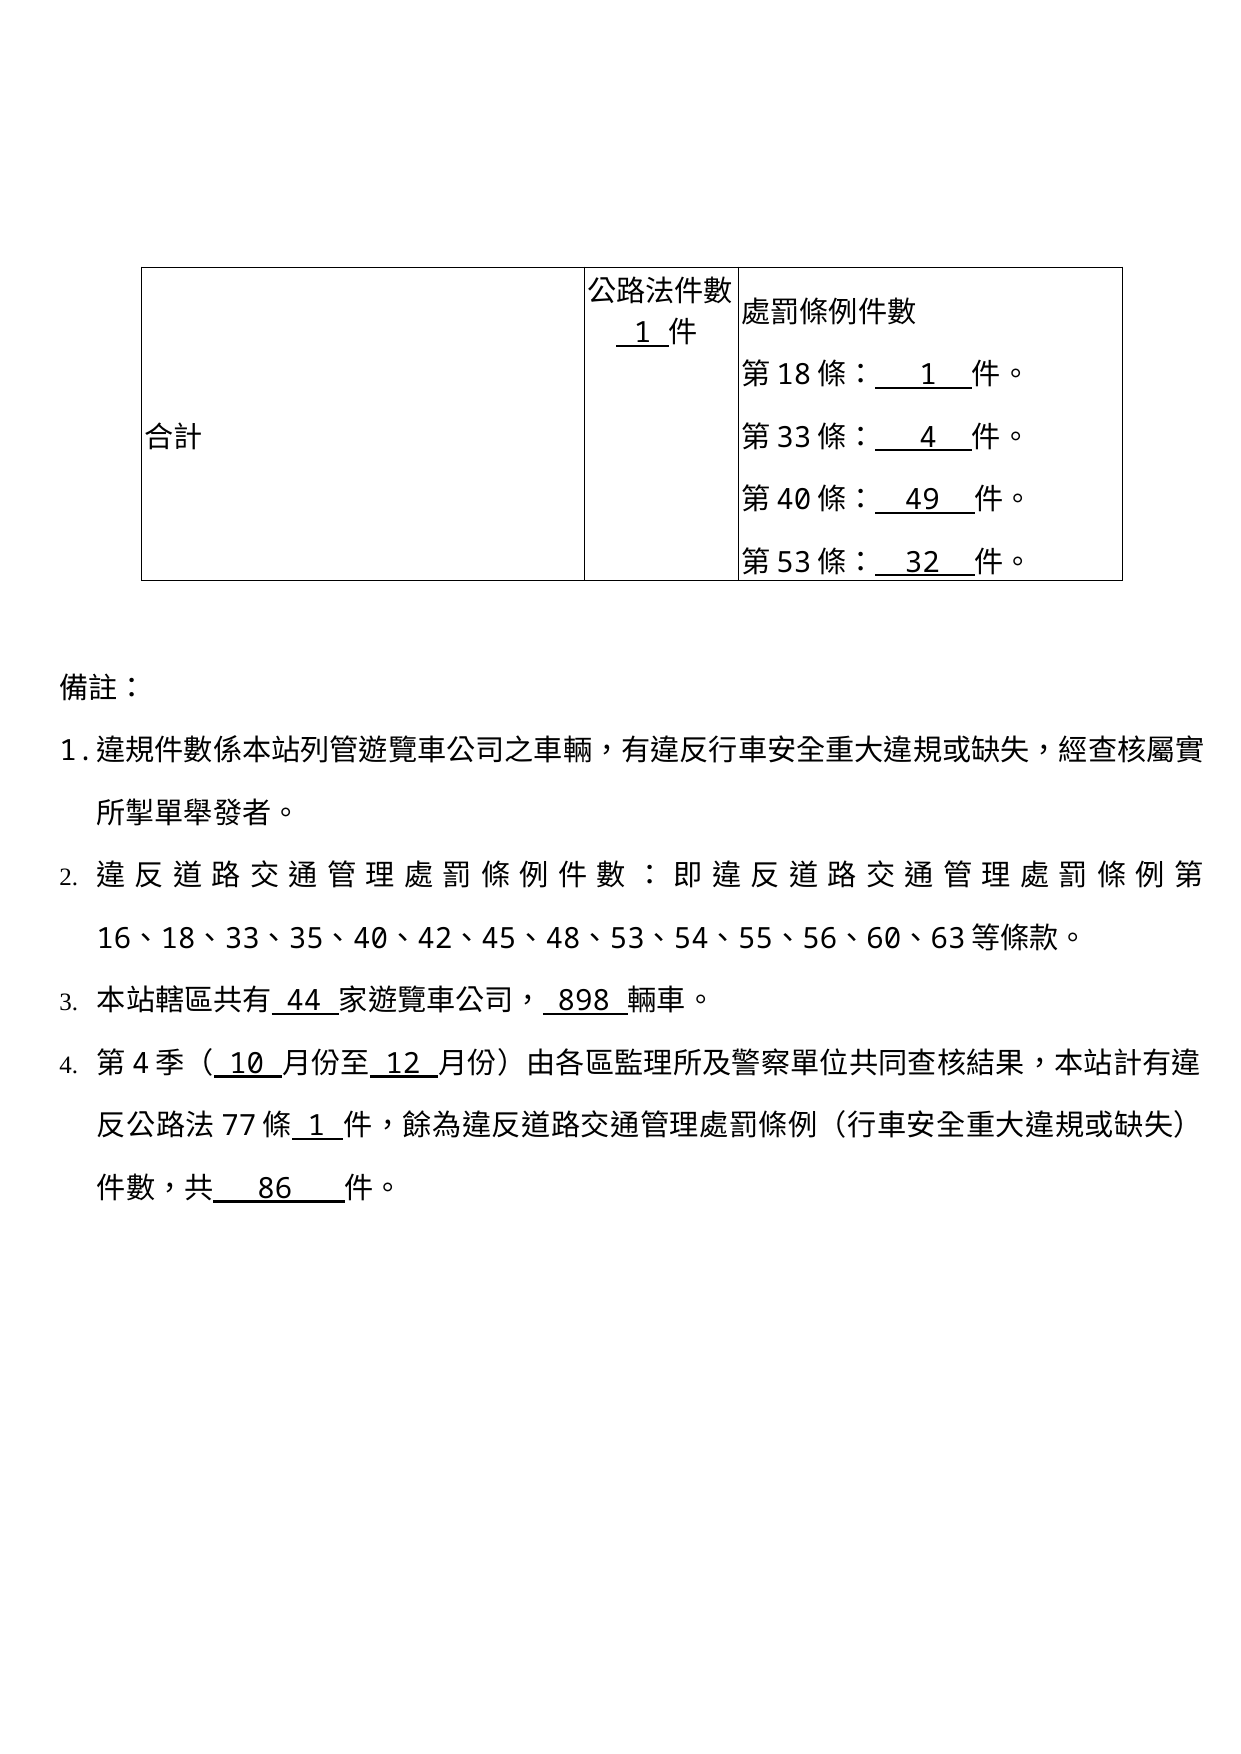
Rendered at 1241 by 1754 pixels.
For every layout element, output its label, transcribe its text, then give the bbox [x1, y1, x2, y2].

table_header 公路法件數 1 件 [585, 268, 738, 580]
list 違規件數係本站列管遊覽車公司之車輛，有違反行車安全重大違規或缺失，經查核屬實所掣單舉發者。 [59, 706, 1205, 831]
table_header 合計 [142, 268, 584, 580]
list 違反道路交通管理處罰條例件數：即違反道路交通管理處罰條例第16、18、33、35、40、42、45、48、53、54、55、56、60、63等條款。 [59, 831, 1205, 956]
list 本站轄區共有 44 家遊覽車公司， 898 輛車。 [59, 956, 1205, 1019]
table_header 處罰條例件數 第18條： 1 件。 第33條： 4 件。 第40條： 49 件。 第53條： 32 件。 [739, 268, 1122, 580]
list 第4季（ 10 月份至 12 月份）由各區監理所及警察單位共同查核結果，本站計有違反公路法77條 1 件，餘為違反道路交通管理處罰條例（行車安全重大違規或缺失）件數，共 86 件。 [59, 1019, 1205, 1206]
text 備註： [59, 644, 1205, 706]
